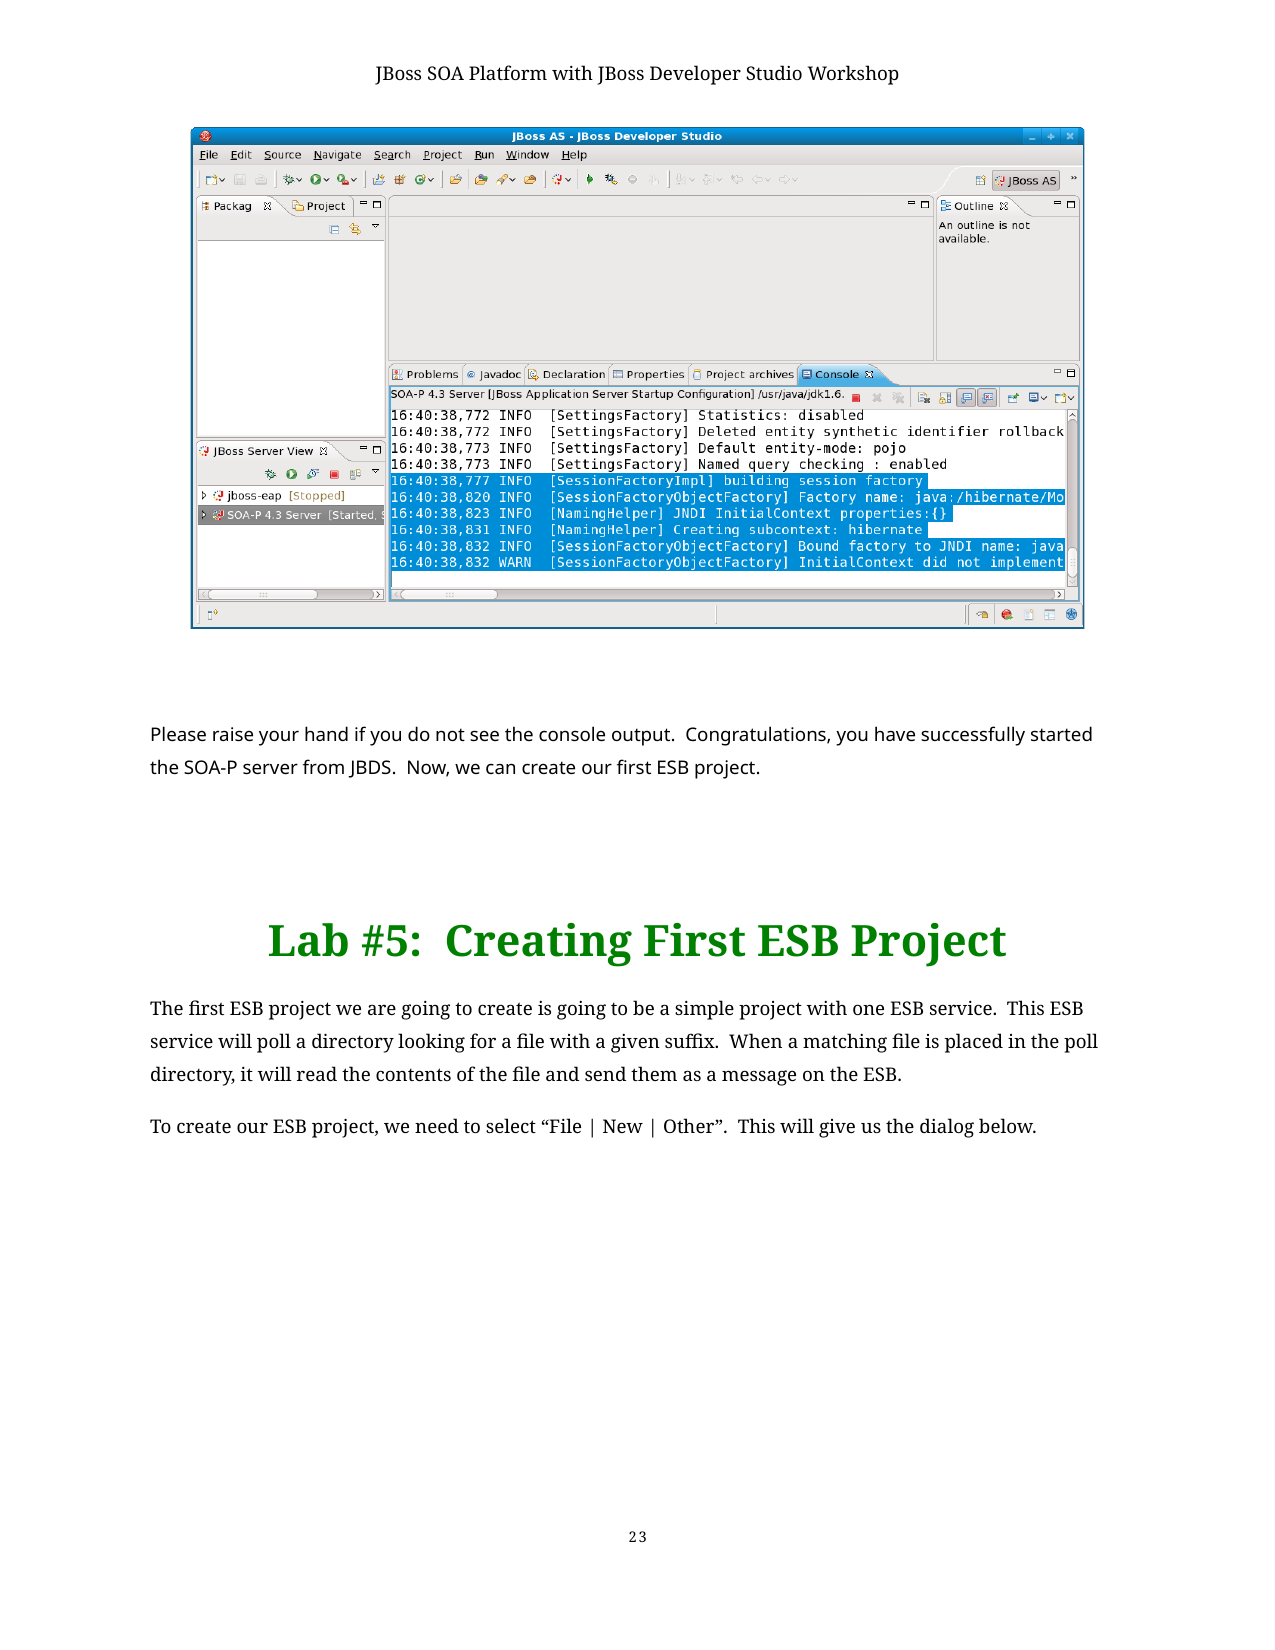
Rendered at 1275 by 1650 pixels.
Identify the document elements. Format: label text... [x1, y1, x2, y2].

subtitle Lab #5: Creating First ESB Project [150, 910, 1125, 969]
text The first ESB project we are going to create is going to be a simple project with one ESB service. This ESB service will poll a directory looking for a file with a given suffix. When a matching file is placed in the poll directory, it will read the contents of the file and send them as a message on the ESB. [150, 995, 1125, 1087]
picture [190, 131, 1085, 629]
text Please raise your hand if you do not see the console output. Congratulations, you have successfully started the SOA-P server from JBDS. Now, we can create our first ESB project. [150, 688, 1125, 780]
picture [1024, 127, 1078, 139]
text To create our ESB project, we need to select “File | New | Other”. This will give us the dialog below. [150, 1113, 1125, 1138]
